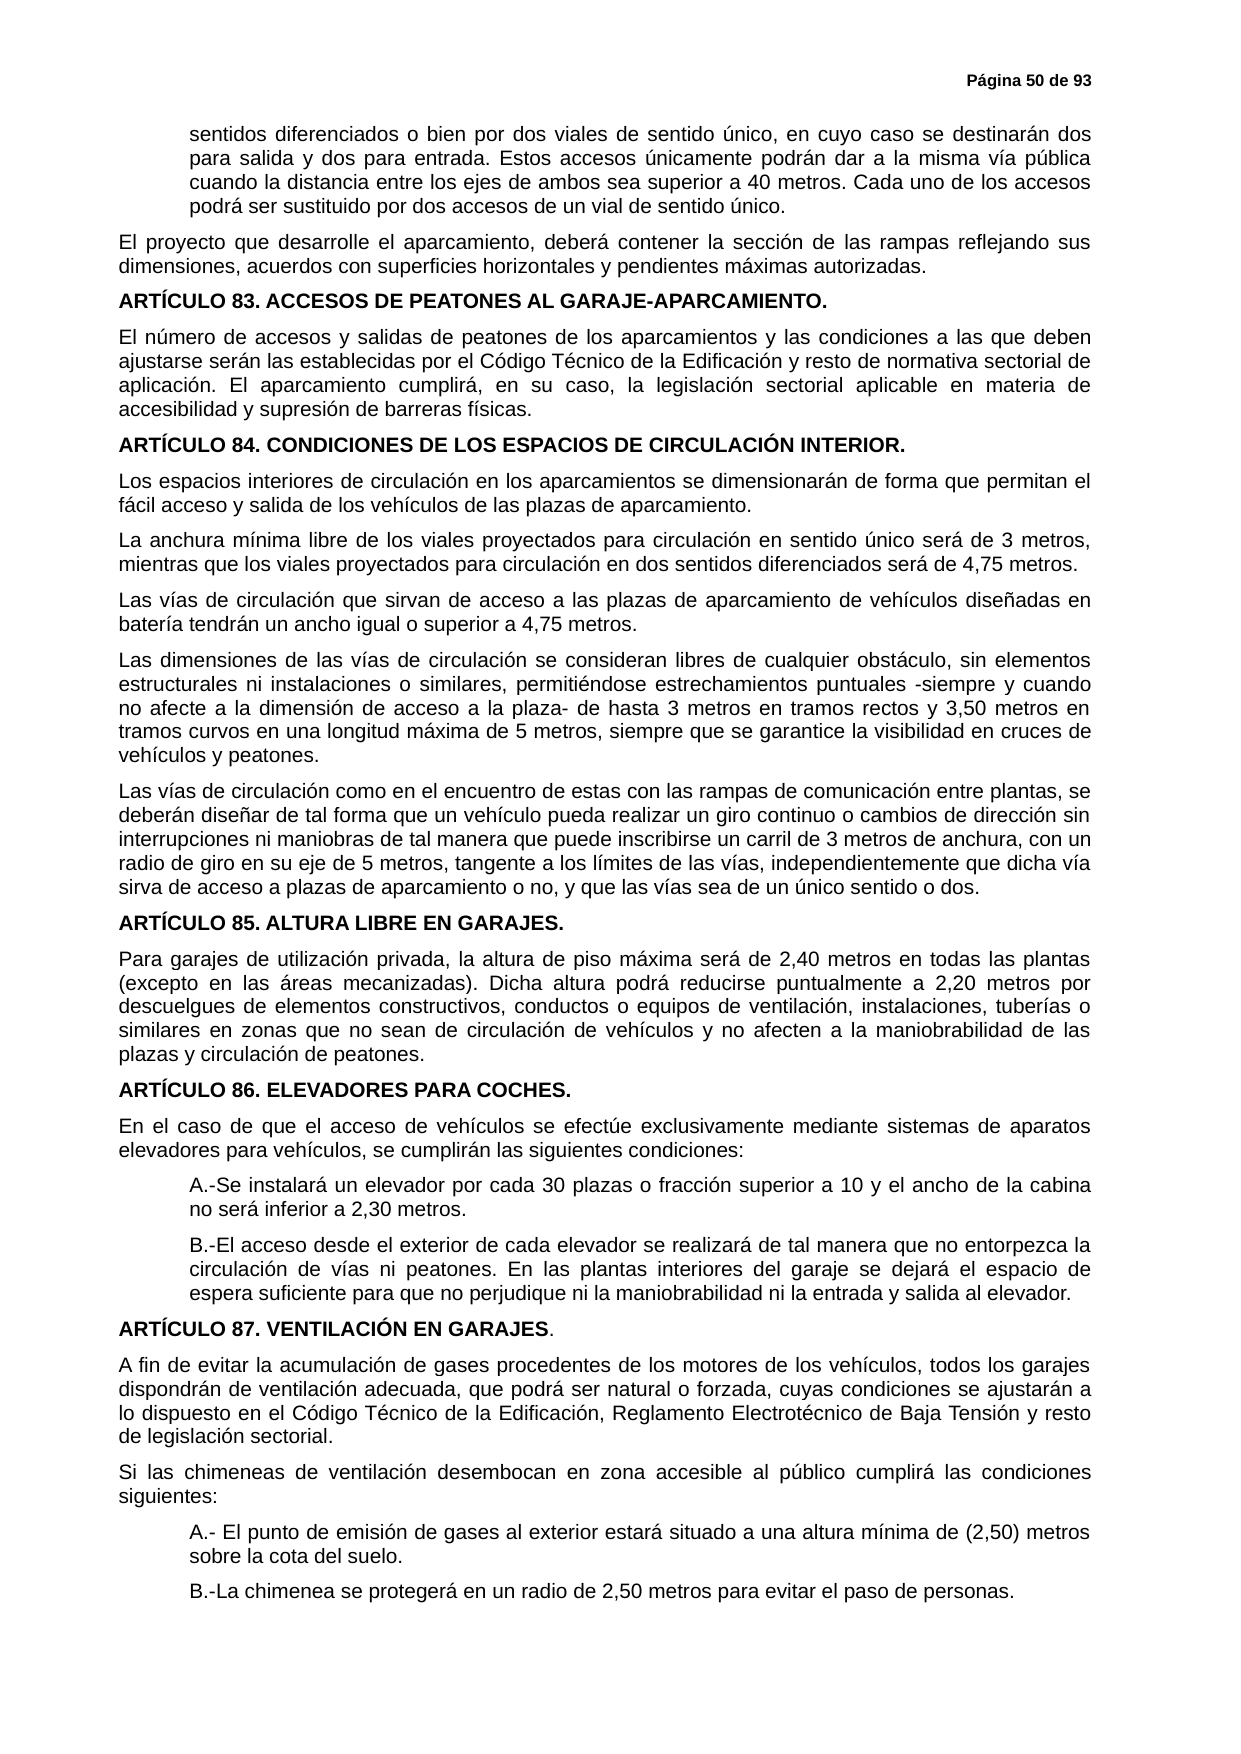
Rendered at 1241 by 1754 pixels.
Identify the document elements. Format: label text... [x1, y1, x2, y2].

text El proyecto que desarrolle el aparcamiento, deberá contener la sección de las rampas reflejando sus dimensiones, acuerdos con superficies horizontales y pendientes máximas autorizadas. [118, 230, 1092, 278]
text ARTÍCULO 85. ALTURA LIBRE EN GARAJES. [118, 911, 1092, 934]
text A fin de evitar la acumulación de gases procedentes de los motores de los vehículos, todos los garajes dispondrán de ventilación adecuada, que podrá ser natural o forzada, cuyas condiciones se ajustarán a lo dispuesto en el Código Técnico de la Edificación, Reglamento Electrotécnico de Baja Tensión y resto de legislación sectorial. [118, 1352, 1092, 1448]
text Las dimensiones de las vías de circulación se consideran libres de cualquier obstáculo, sin elementos estructurales ni instalaciones o similares, permitiéndose estrechamientos puntuales -siempre y cuando no afecte a la dimensión de acceso a la plaza- de hasta 3 metros en tramos rectos y 3,50 metros en tramos curvos en una longitud máxima de 5 metros, siempre que se garantice la visibilidad en cruces de vehículos y peatones. [118, 647, 1092, 767]
text Si las chimeneas de ventilación desembocan en zona accesible al público cumplirá las condiciones siguientes: [118, 1460, 1092, 1508]
text En el caso de que el acceso de vehículos se efectúe exclusivamente mediante sistemas de aparatos elevadores para vehículos, se cumplirán las siguientes condiciones: [118, 1114, 1092, 1162]
text Las vías de circulación como en el encuentro de estas con las rampas de comunicación entre plantas, se deberán diseñar de tal forma que un vehículo pueda realizar un giro continuo o cambios de dirección sin interrupciones ni maniobras de tal manera que puede inscribirse un carril de 3 metros de anchura, con un radio de giro en su eje de 5 metros, tangente a los límites de las vías, independientemente que dicha vía sirva de acceso a plazas de aparcamiento o no, y que las vías sea de un único sentido o dos. [118, 779, 1092, 899]
text A.- El punto de emisión de gases al exterior estará situado a una altura mínima de (2,50) metros sobre la cota del suelo. [189, 1520, 1092, 1568]
text sentidos diferenciados o bien por dos viales de sentido único, en cuyo caso se destinarán dos para salida y dos para entrada. Estos accesos únicamente podrán dar a la misma vía pública cuando la distancia entre los ejes de ambos sea superior a 40 metros. Cada uno de los accesos podrá ser sustituido por dos accesos de un vial de sentido único. [189, 122, 1092, 218]
text ARTÍCULO 86. ELEVADORES PARA COCHES. [118, 1078, 1092, 1102]
text B.-El acceso desde el exterior de cada elevador se realizará de tal manera que no entorpezca la circulación de vías ni peatones. En las plantas interiores del garaje se dejará el espacio de espera suficiente para que no perjudique ni la maniobrabilidad ni la entrada y salida al elevador. [189, 1233, 1092, 1305]
text La anchura mínima libre de los viales proyectados para circulación en sentido único será de 3 metros, mientras que los viales proyectados para circulación en dos sentidos diferenciados será de 4,75 metros. [118, 528, 1092, 576]
text ARTÍCULO 87. VENTILACIÓN EN GARAJES. [118, 1317, 1092, 1341]
text B.-La chimenea se protegerá en un radio de 2,50 metros para evitar el paso de personas. [189, 1579, 1092, 1603]
text Las vías de circulación que sirvan de acceso a las plazas de aparcamiento de vehículos diseñadas en batería tendrán un ancho igual o superior a 4,75 metros. [118, 588, 1092, 636]
text ARTÍCULO 83. ACCESOS DE PEATONES AL GARAJE-APARCAMIENTO. [118, 289, 1092, 313]
text Los espacios interiores de circulación en los aparcamientos se dimensionarán de forma que permitan el fácil acceso y salida de los vehículos de las plazas de aparcamiento. [118, 468, 1092, 516]
text El número de accesos y salidas de peatones de los aparcamientos y las condiciones a las que deben ajustarse serán las establecidas por el Código Técnico de la Edificación y resto de normativa sectorial de aplicación. El aparcamiento cumplirá, en su caso, la legislación sectorial aplicable en materia de accesibilidad y supresión de barreras físicas. [118, 325, 1092, 421]
text A.-Se instalará un elevador por cada 30 plazas o fracción superior a 10 y el ancho de la cabina no será inferior a 2,30 metros. [189, 1173, 1092, 1221]
text ARTÍCULO 84. CONDICIONES DE LOS ESPACIOS DE CIRCULACIÓN INTERIOR. [118, 433, 1092, 457]
text Para garajes de utilización privada, la altura de piso máxima será de 2,40 metros en todas las plantas (excepto en las áreas mecanizadas). Dicha altura podrá reducirse puntualmente a 2,20 metros por descuelgues de elementos constructivos, conductos o equipos de ventilación, instalaciones, tuberías o similares en zonas que no sean de circulación de vehículos y no afecten a la maniobrabilidad de las plazas y circulación de peatones. [118, 946, 1092, 1066]
